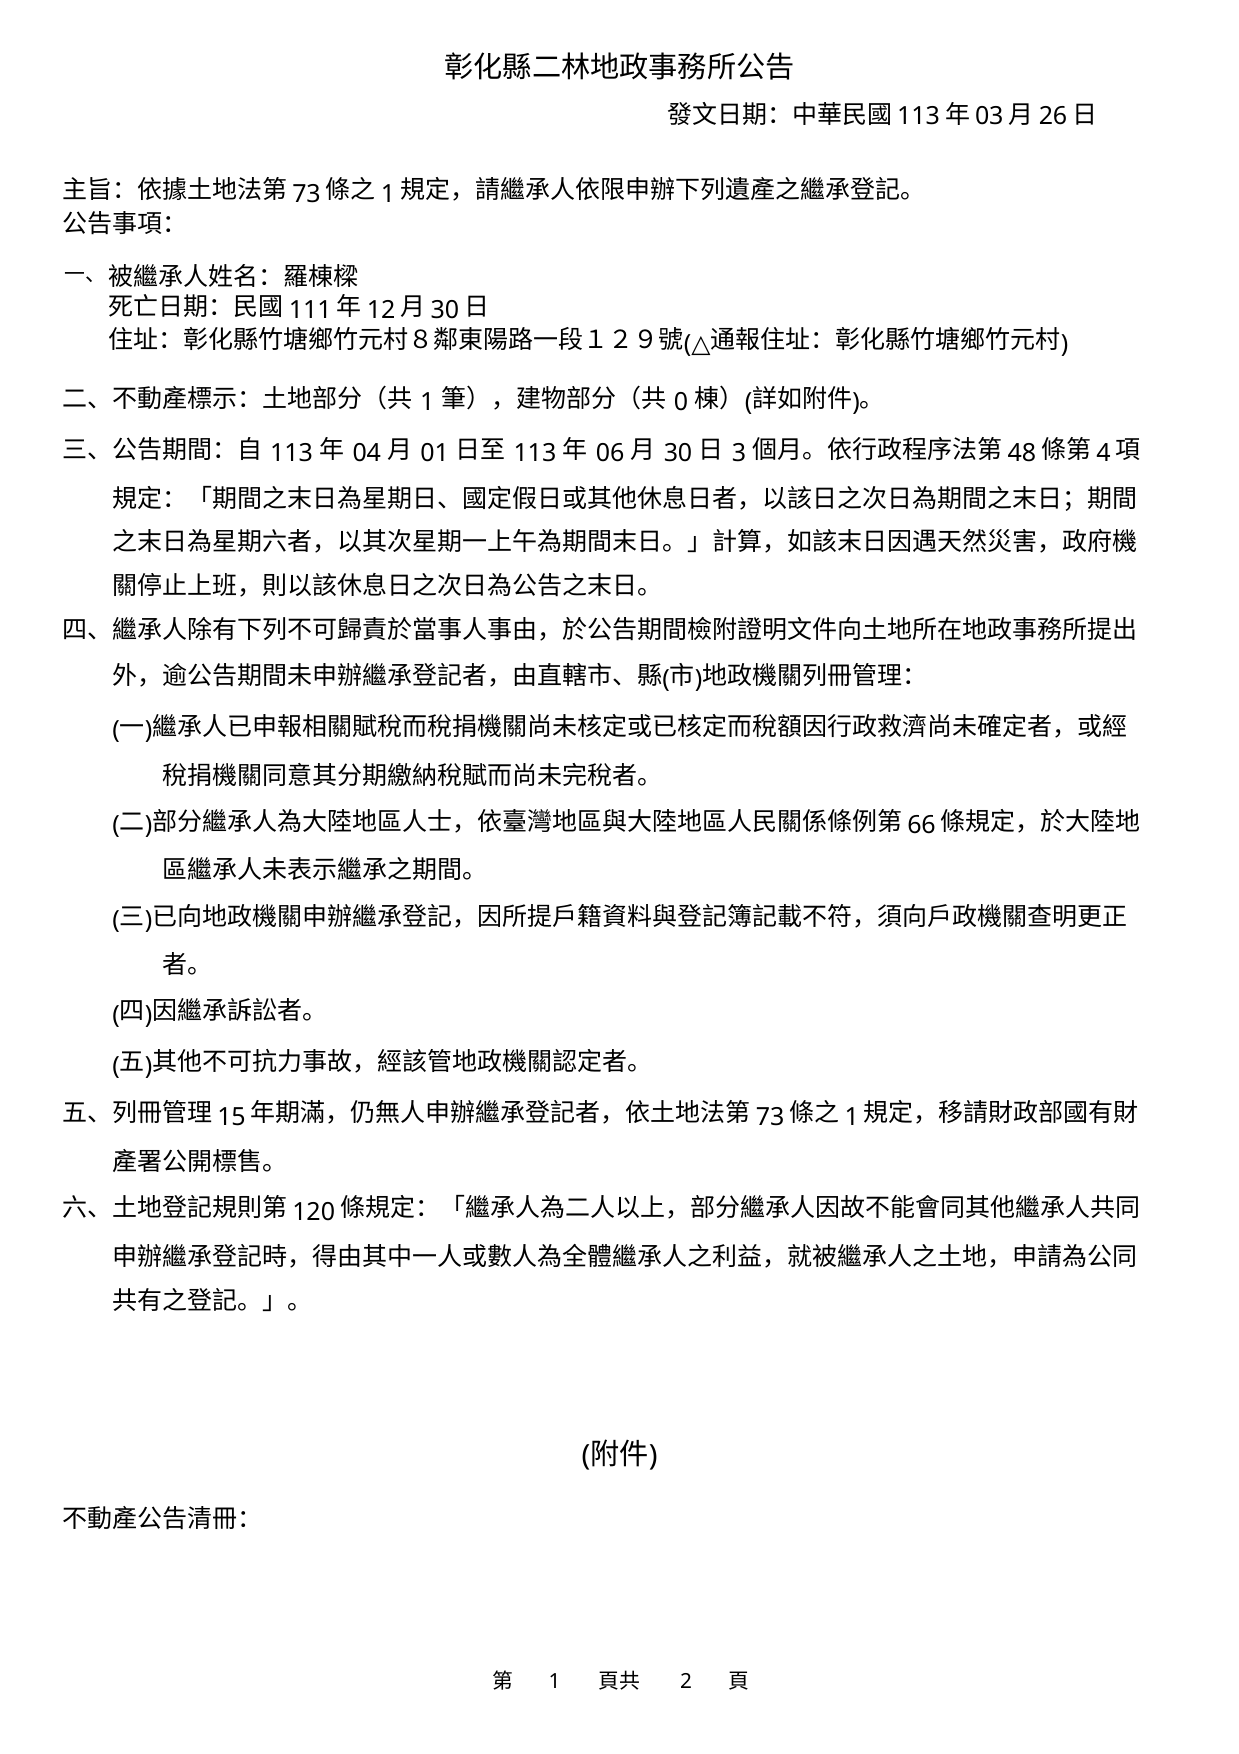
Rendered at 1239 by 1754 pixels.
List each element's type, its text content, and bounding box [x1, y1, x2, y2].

table_cell [483, 1383, 523, 1423]
table_header [109, 0, 482, 41]
table_cell [109, 135, 482, 176]
table_cell [718, 1557, 759, 1661]
table_header [1177, 0, 1239, 41]
table_header [759, 0, 1177, 41]
table_cell [1177, 135, 1239, 176]
table_cell [523, 135, 585, 176]
table_cell [1177, 1485, 1239, 1557]
table_cell 頁共 [585, 1661, 653, 1701]
table_cell [0, 95, 62, 135]
table_cell [1177, 384, 1239, 1383]
table_cell [585, 1557, 653, 1661]
table_cell [1177, 1557, 1239, 1661]
table_cell [653, 1557, 667, 1661]
table_cell [653, 1383, 667, 1423]
table_cell [109, 1383, 482, 1423]
table_cell 第 [483, 1661, 523, 1701]
table_cell 發文日期：中華民國113年03月26日 [667, 95, 1177, 135]
table_cell [0, 314, 62, 384]
table_header [667, 0, 718, 41]
table_cell [0, 384, 62, 1383]
table_cell [109, 1661, 482, 1701]
table_cell [759, 135, 1177, 176]
table_cell [0, 246, 62, 262]
table_cell [1177, 246, 1239, 262]
table_cell [0, 135, 62, 176]
table_cell [523, 95, 585, 135]
table_cell 不動產公告清冊： [62, 1485, 1177, 1557]
table_cell [0, 263, 62, 313]
table_cell [759, 1661, 1177, 1701]
table_cell 2 [653, 1661, 718, 1701]
table_cell [718, 135, 759, 176]
table_cell [62, 135, 109, 176]
table_header [62, 0, 109, 41]
table_cell [759, 1383, 1177, 1423]
table_cell 主旨：依據土地法第73條之1規定，請繼承人依限申辦下列遺產之繼承登記。 公告事項： [62, 176, 1177, 262]
table_cell [483, 1557, 523, 1661]
table_cell [109, 95, 482, 135]
table_cell 彰化縣二林地政事務所公告 [62, 41, 1177, 94]
table_cell [62, 314, 109, 384]
table_cell 1 [523, 1661, 585, 1701]
table_cell [1177, 41, 1239, 94]
table_cell [585, 1383, 653, 1423]
table_cell [62, 1383, 109, 1423]
table_cell [109, 1557, 482, 1661]
table_cell [523, 1557, 585, 1661]
table_cell 二、不動產標示：土地部分（共 1 筆），建物部分（共 0 棟）(詳如附件)。 三、公告期間：自 113 年 04 月 01 日至 113 年 06 月 30 日 3 個月。依行政程序法第48條第4項 規定：「期間之末日為星期日、國定假日或其他休息日者，以該日之次日為期間之末日；期間 之末日為星期六者，以其次星期一上午為期間末日。」計算，如該末日因遇天然災害，政府機 關停止上班，則以該休息日之次日為公告之末日。 四、繼承人除有下列不可歸責於當事人事由，於公告期間檢附證明文件向土地所在地政事務所提出 外，逾公告期間未申辦繼承登記者，由直轄市、縣(市)地政機關列冊管理： (一)繼承人已申報相關賦稅而稅捐機關尚未核定或已核定而稅額因行政救濟尚未確定者，或經 稅捐機關同意其分期繳納稅賦而尚未完稅者。 (二)部分繼承人為大陸地區人士，依臺灣地區與大陸地區人民關係條例第66條規定，於大陸地 區繼承人未表示繼承之期間。 (三)已向地政機關申辦繼承登記，因所提戶籍資料與登記簿記載不符，須向戶政機關查明更正 者。 (四)因繼承訴訟者。 (五)其他不可抗力事故，經該管地政機關認定者。 五、列冊管理15年期滿，仍無人申辦繼承登記者，依土地法第73條之1規定，移請財政部國有財 產署公開標售。 六、土地登記規則第120條規定：「繼承人為二人以上，部分繼承人因故不能會同其他繼承人共同 申辦繼承登記時，得由其中一人或數人為全體繼承人之利益，就被繼承人之土地，申請為公同 共有之登記。」。 [62, 384, 1177, 1383]
table_cell (附件) [62, 1424, 1177, 1485]
table_cell [585, 95, 653, 135]
table_cell [1177, 1661, 1239, 1701]
table_cell [759, 1557, 1177, 1661]
table_header [483, 0, 523, 41]
table_cell [0, 1485, 62, 1557]
table_cell [0, 1383, 62, 1423]
table_cell [62, 1557, 109, 1661]
table_cell [1177, 314, 1239, 384]
table_cell [653, 95, 667, 135]
table_cell [667, 1557, 718, 1661]
table_cell [667, 1383, 718, 1423]
table_cell [483, 135, 523, 176]
table_cell [667, 135, 718, 176]
table_header [0, 0, 62, 41]
table_header [523, 0, 585, 41]
table_cell [585, 135, 653, 176]
table_cell [62, 1661, 109, 1701]
table_cell 頁 [718, 1661, 759, 1701]
table_cell [0, 1557, 62, 1661]
table_cell [718, 1383, 759, 1423]
table_cell [0, 176, 62, 246]
table_cell [0, 1424, 62, 1485]
table_cell [62, 95, 109, 135]
table_header [718, 0, 759, 41]
table_cell 被繼承人姓名：羅棟樑 死亡日期：民國111年12月30日 住址：彰化縣竹塘鄉竹元村８鄰東陽路一段１２９號(△通報住址：彰化縣竹塘鄉竹元村) [109, 263, 1177, 384]
table_cell [1177, 1424, 1239, 1485]
table_cell [0, 1661, 62, 1701]
table_header [653, 0, 667, 41]
table_cell [483, 95, 523, 135]
table_header [585, 0, 653, 41]
table_cell [0, 41, 62, 94]
table_cell 一、 [62, 263, 109, 313]
table_cell [523, 1383, 585, 1423]
table_cell [1177, 1383, 1239, 1423]
table_cell [653, 135, 667, 176]
table_cell [1177, 263, 1239, 313]
table_cell [1177, 176, 1239, 246]
table_cell [1177, 95, 1239, 135]
